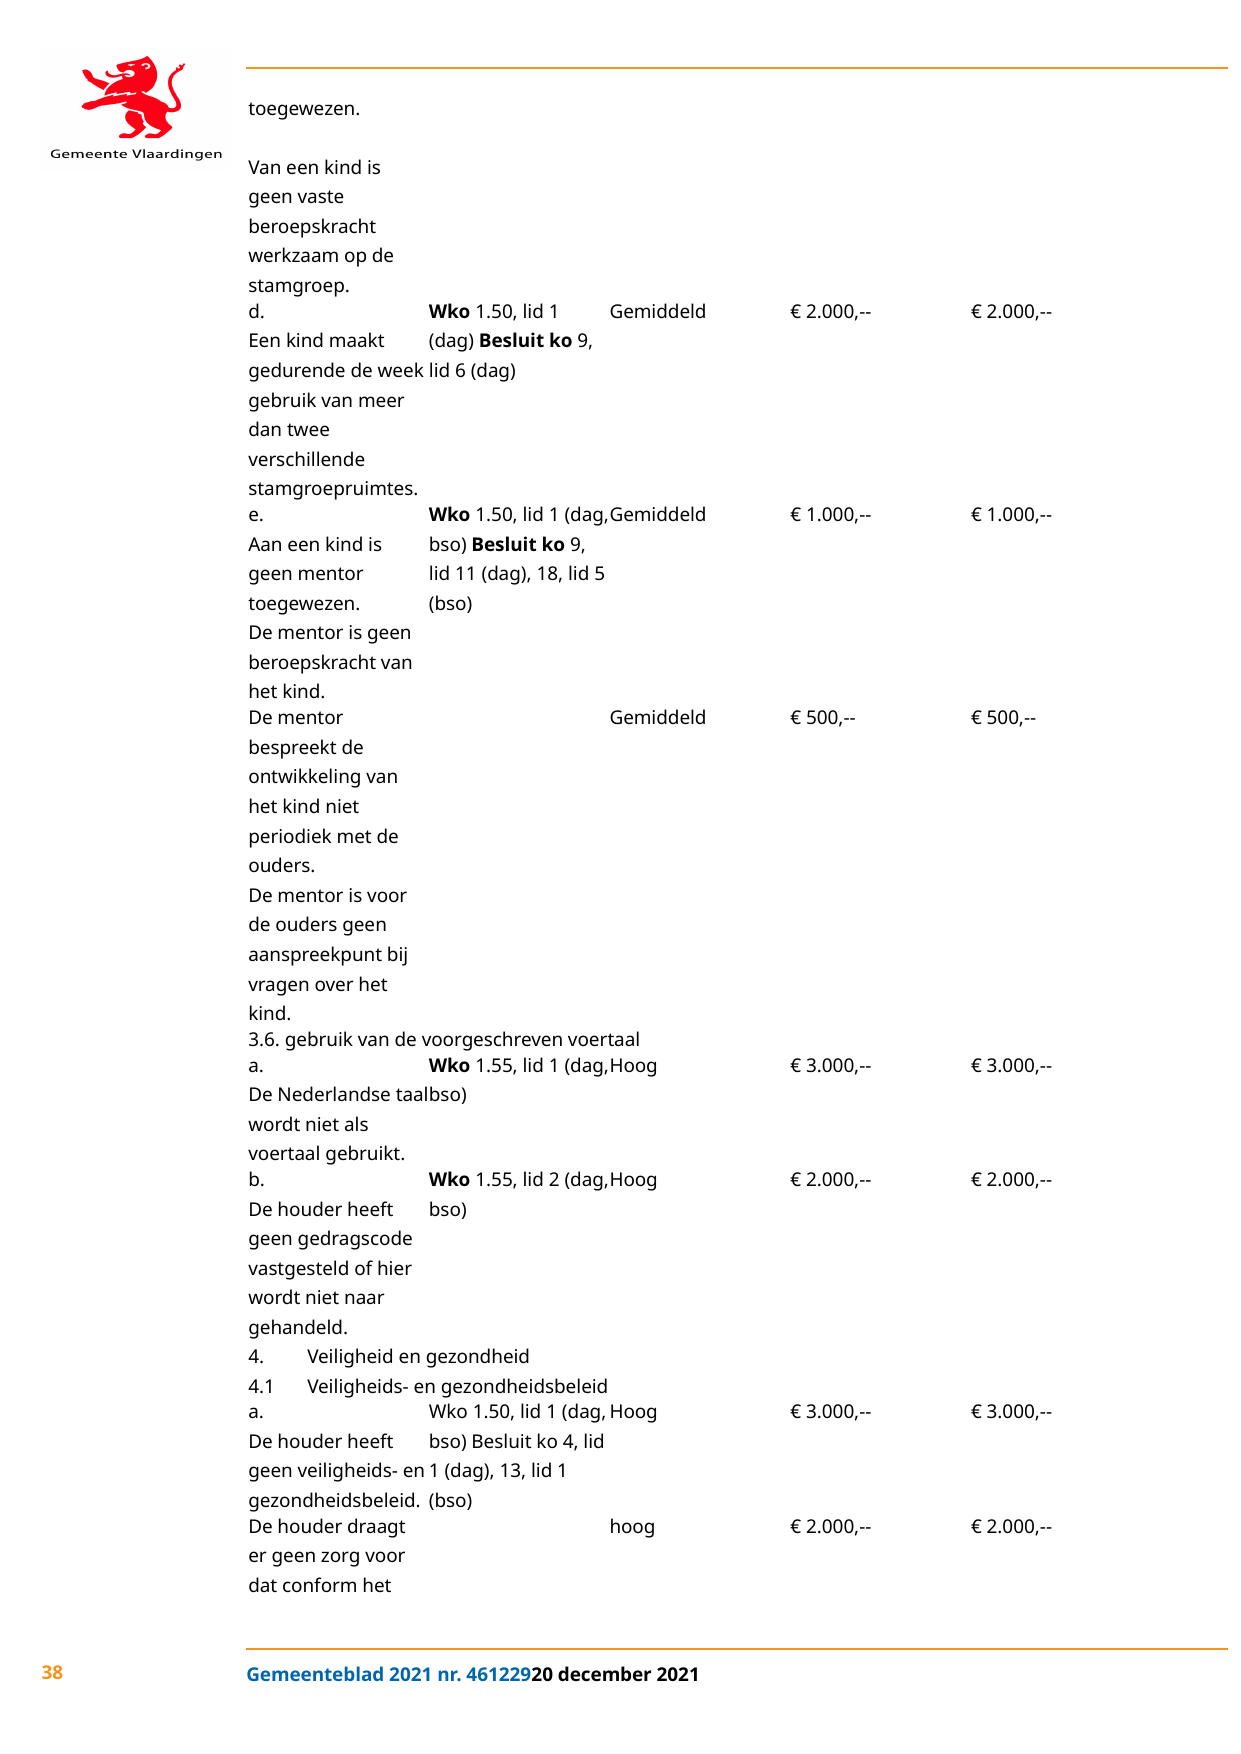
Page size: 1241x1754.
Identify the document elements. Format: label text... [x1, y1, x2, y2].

table_cell € 3.000,-- [971, 1052, 1152, 1166]
table_cell Gemiddeld [609, 501, 790, 704]
table_cell € 2.000,-- [790, 298, 971, 501]
table_cell € 2.000,-- [790, 1166, 971, 1340]
table_cell Wko 1.55, lid 2 (dag, bso) [429, 1166, 609, 1340]
table_cell Wko 1.55, lid 1 (dag, bso) [429, 1052, 609, 1166]
table_cell [429, 95, 609, 298]
table_cell 3.6. gebruik van de voorgeschreven voertaal [248, 1026, 1152, 1052]
table_cell toegewezen. Van een kind is geen vaste beroepskracht werkzaam op de stamgroep. [248, 95, 429, 298]
table_cell € 3.000,-- [971, 1399, 1152, 1513]
table_cell Hoog [609, 1399, 790, 1513]
table_cell € 2.000,-- [790, 1513, 971, 1598]
table_cell [790, 95, 971, 298]
table_cell € 1.000,-- [971, 501, 1152, 704]
table_cell € 500,-- [971, 705, 1152, 1026]
table_cell e. Aan een kind is geen mentor toegewezen. De mentor is geen beroepskracht van het kind. [248, 501, 429, 704]
table_cell De mentor bespreekt de ontwikkeling van het kind niet periodiek met de ouders. De mentor is voor de ouders geen aanspreekpunt bij vragen over het kind. [248, 705, 429, 1026]
table_cell Wko 1.50, lid 1 (dag, bso) Besluit ko 9, lid 11 (dag), 18, lid 5 (bso) [429, 501, 609, 1026]
table_cell Gemiddeld [609, 298, 790, 501]
table_cell Gemiddeld [609, 705, 790, 1026]
table_cell € 2.000,-- [971, 298, 1152, 501]
table_cell Hoog [609, 1166, 790, 1340]
list Veiligheid en gezondheid [248, 1343, 1152, 1369]
table_cell € 2.000,-- [971, 1513, 1152, 1598]
table_cell € 3.000,-- [790, 1399, 971, 1513]
table_cell b. De houder heeft geen gedragscode vastgesteld of hier wordt niet naar gehandeld. [248, 1166, 429, 1340]
table_cell a. De Nederlandse taal wordt niet als voertaal gebruikt. [248, 1052, 429, 1166]
table_cell Wko 1.50, lid 1 (dag) Besluit ko 9, lid 6 (dag) [429, 298, 609, 501]
table_cell [971, 95, 1152, 298]
table_cell [609, 95, 790, 298]
table_cell Hoog [609, 1052, 790, 1166]
table_cell d. Een kind maakt gedurende de week gebruik van meer dan twee verschillende stamgroepruimtes. [248, 298, 429, 501]
table_header Veiligheids- en gezondheidsbeleid [248, 1373, 1152, 1398]
table_cell € 2.000,-- [971, 1166, 1152, 1340]
table_cell a. De houder heeft geen veiligheids- en gezondheidsbeleid. [248, 1399, 429, 1513]
table_cell De houder draagt er geen zorg voor dat conform het [248, 1513, 429, 1598]
picture [41, 47, 231, 172]
table_cell € 1.000,-- [790, 501, 971, 704]
table_cell Wko 1.50, lid 1 (dag, bso) Besluit ko 4, lid 1 (dag), 13, lid 1 (bso) [429, 1399, 609, 1598]
table_cell hoog [609, 1513, 790, 1598]
table_cell € 3.000,-- [790, 1052, 971, 1166]
table_cell € 500,-- [790, 705, 971, 1026]
